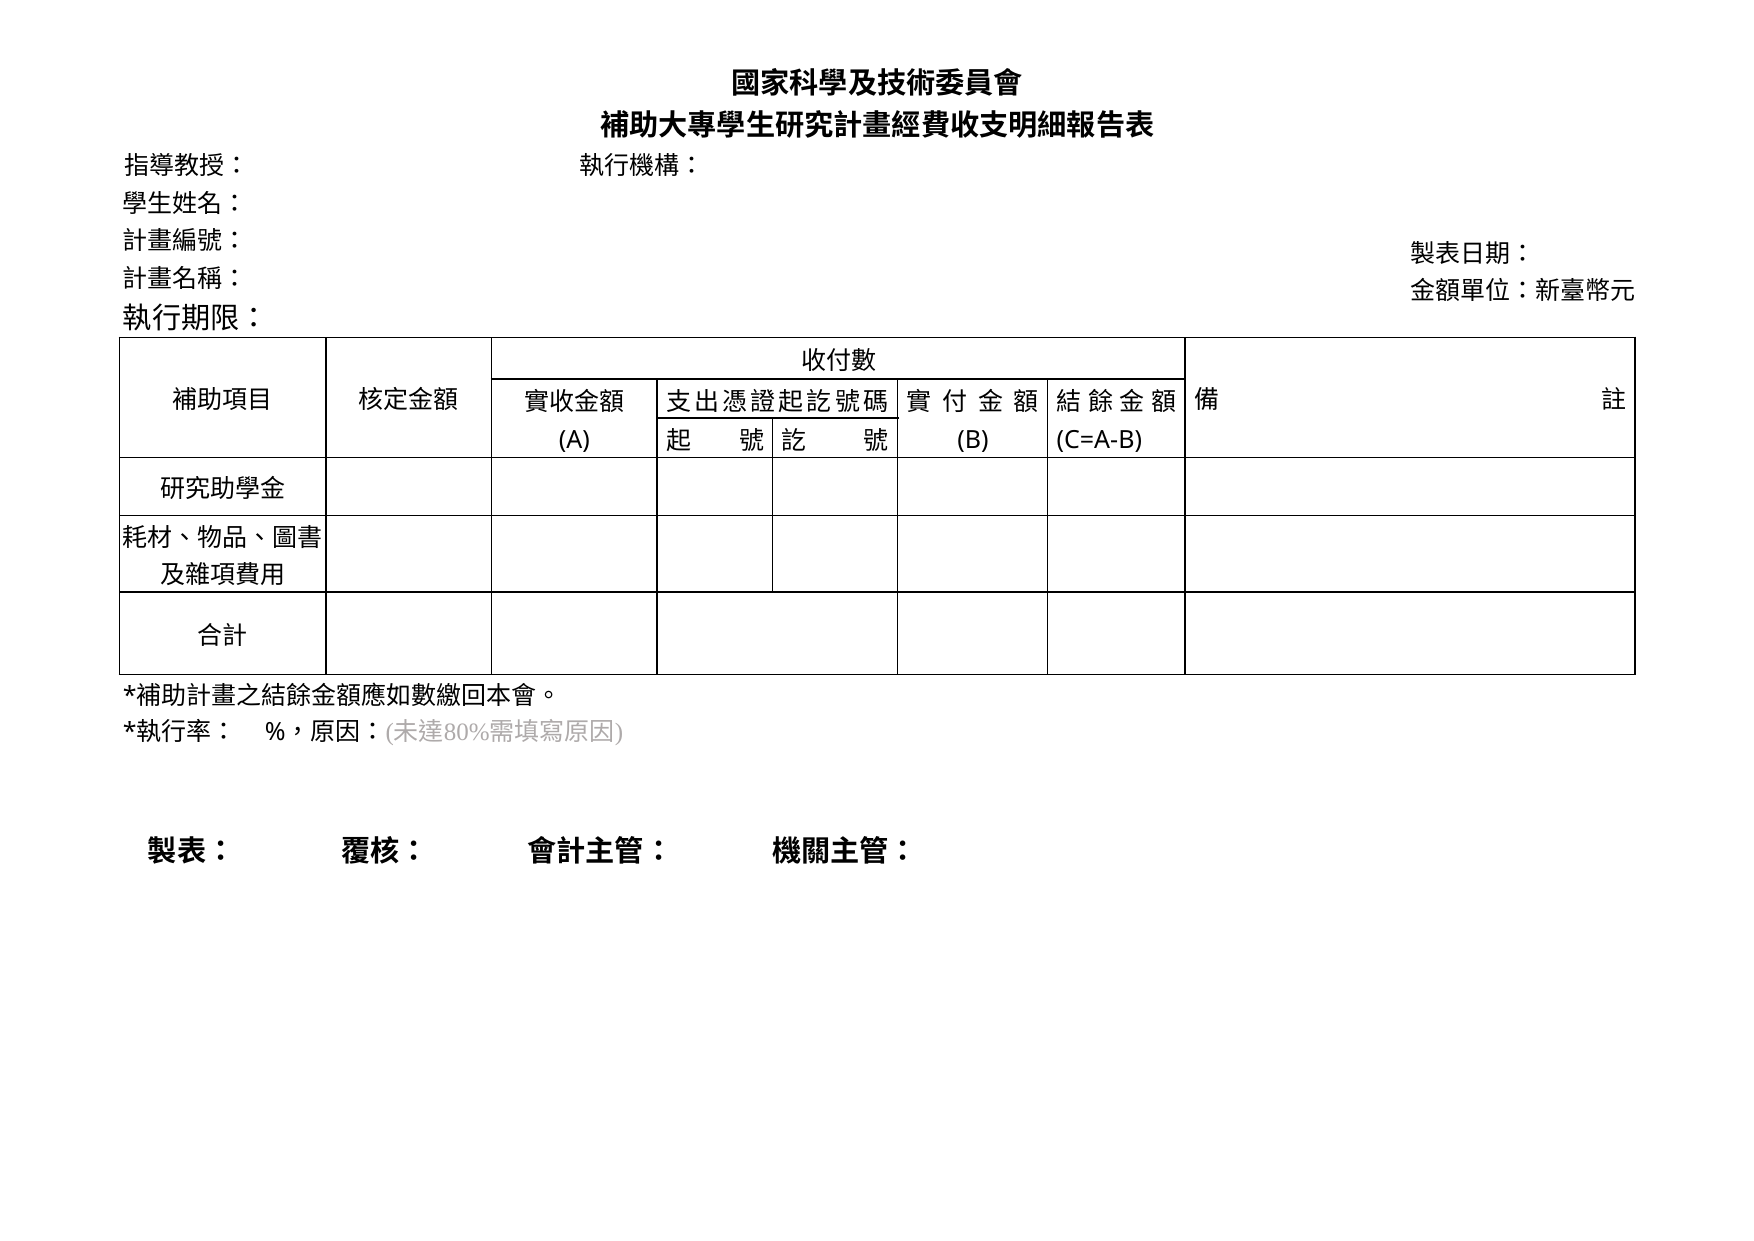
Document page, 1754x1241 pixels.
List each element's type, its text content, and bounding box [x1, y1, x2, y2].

table_cell [898, 516, 1047, 591]
table_cell 實收金額 (A) [492, 380, 656, 456]
text 執行期限： [123, 294, 1606, 337]
table_cell [1048, 516, 1184, 591]
table_cell [773, 516, 897, 591]
table_cell 訖號 [773, 419, 897, 456]
table_cell [1048, 458, 1184, 515]
text 國家科學及技術委員會 [148, 60, 1606, 102]
table_header 收付數 [492, 338, 1184, 378]
table_cell [1186, 516, 1634, 591]
table_cell [658, 516, 772, 591]
table_cell [492, 458, 656, 515]
table_cell [1186, 458, 1634, 515]
table_cell 研究助學金 [120, 458, 325, 515]
text 計畫編號： [123, 219, 1606, 257]
text 補助大專學生研究計畫經費收支明細報告表 [148, 102, 1606, 144]
table_cell 耗材、物品、圖書及雜項費用 [120, 516, 325, 591]
table_cell 起號 [658, 419, 772, 456]
table_cell [658, 458, 772, 515]
text *補助計畫之結餘金額應如數繳回本會。 [123, 675, 1606, 712]
table_cell [327, 516, 491, 591]
table_cell [898, 593, 1047, 674]
text 金額單位：新臺幣元 [1410, 269, 1642, 307]
table_cell [1186, 593, 1634, 674]
table_cell [327, 458, 491, 515]
table_cell [773, 458, 897, 515]
text 計畫名稱： [123, 257, 1394, 294]
table_header 補助項目 [120, 338, 325, 456]
text 製表日期： [1410, 232, 1642, 269]
text 製表： 覆核： 會計主管： 機關主管： [148, 827, 1606, 869]
table_cell [898, 458, 1047, 515]
table_cell [492, 593, 656, 674]
table_header 核定金額 [327, 338, 491, 456]
table_cell [1048, 593, 1184, 674]
table_cell [658, 593, 897, 674]
table_header 備註 [1186, 338, 1634, 456]
text 學生姓名： [123, 182, 1606, 219]
table_cell 結餘金額 (C=A-B) [1048, 380, 1184, 456]
table_cell 實付金額 (B) [898, 380, 1047, 456]
text 指導教授： 執行機構： [124, 144, 1606, 182]
table_cell [327, 593, 491, 674]
table_cell 合計 [120, 593, 325, 674]
text *執行率： %，原因：(未達80%需填寫原因) [123, 712, 1606, 748]
table_cell 支出憑證起訖號碼 [658, 380, 897, 417]
table_cell [492, 516, 656, 591]
